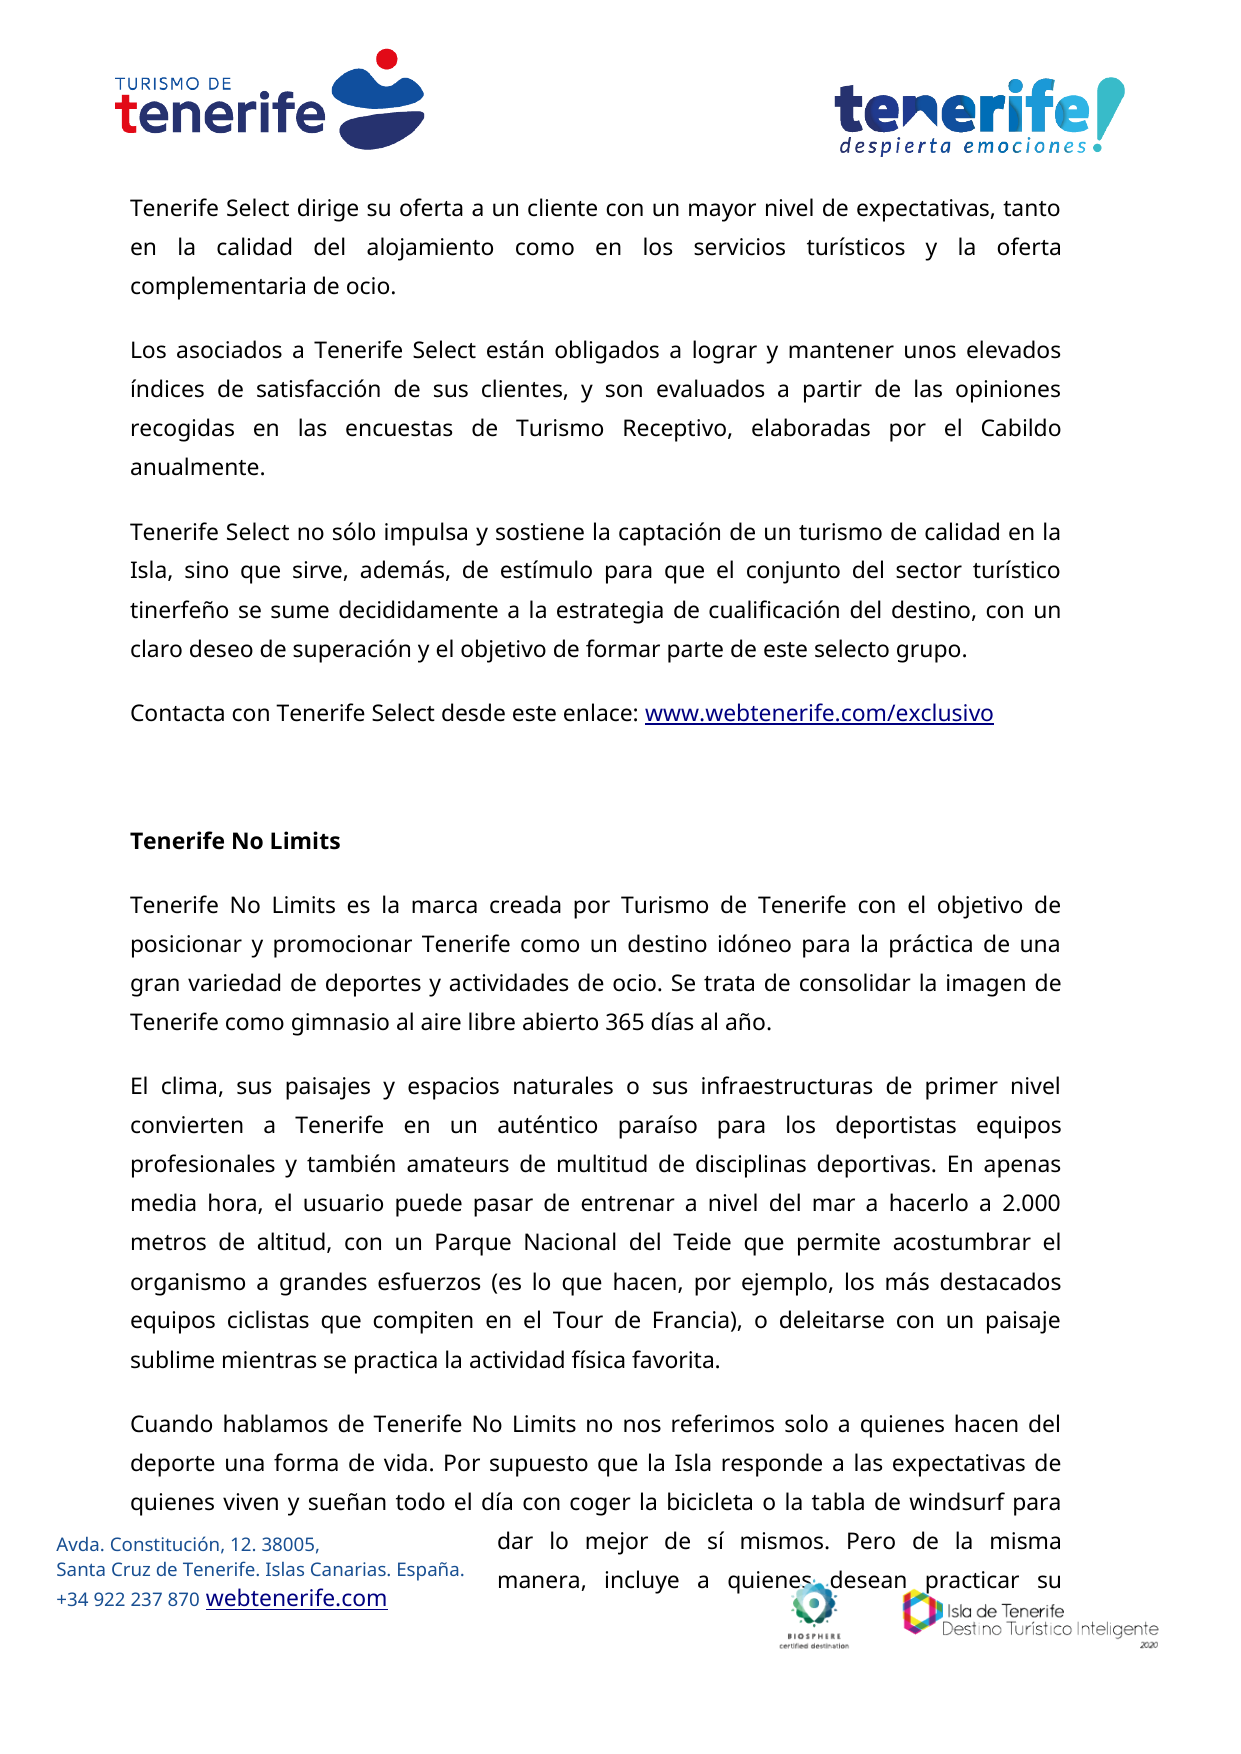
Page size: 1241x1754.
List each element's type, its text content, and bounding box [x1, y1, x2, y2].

text Tenerife Select no sólo impulsa y sostiene la captación de un turismo de calidad en la Isla, sino que sirve, además, de estímulo para que el conjunto del sector turístico tinerfeño se sume decididamente a la estrategia de cualificación del destino, con un claro deseo de superación y el objetivo de formar parte de este selecto grupo. [130, 515, 1063, 664]
text El clima, sus paisajes y espacios naturales o sus infraestructuras de primer nivel convierten a Tenerife en un auténtico paraíso para los deportistas equipos profesionales y también amateurs de multitud de disciplinas deportivas. En apenas media hora, el usuario puede pasar de entrenar a nivel del mar a hacerlo a 2.000 metros de altitud, con un Parque Nacional del Teide que permite acostumbrar el organismo a grandes esfuerzos (es lo que hacen, por ejemplo, los más destacados equipos ciclistas que compiten en el Tour de Francia), o deleitarse con un paisaje sublime mientras se practica la actividad física favorita. [130, 1070, 1063, 1375]
text Tenerife No Limits es la marca creada por Turismo de Tenerife con el objetivo de posicionar y promocionar Tenerife como un destino idóneo para la práctica de una gran variedad de deportes y actividades de ocio. Se trata de consolidar la imagen de Tenerife como gimnasio al aire libre abierto 365 días al año. [130, 889, 1063, 1037]
text Tenerife Select dirige su oferta a un cliente con un mayor nivel de expectativas, tanto en la calidad del alojamiento como en los servicios turísticos y la oferta complementaria de ocio. [130, 192, 1063, 301]
text Los asociados a Tenerife Select están obligados a lograr y mantener unos elevados índices de satisfacción de sus clientes, y son evaluados a partir de las opiniones recogidas en las encuestas de Turismo Receptivo, elaboradas por el Cabildo anualmente. [130, 334, 1063, 483]
text Cuando hablamos de Tenerife No Limits no nos referimos solo a quienes hacen del deporte una forma de vida. Por supuesto que la Isla responde a las expectativas de quienes viven y sueñan todo el día con coger la bicicleta o la tabla de windsurf para dar lo mejor de sí mismos. Pero de la misma manera, incluye a quienes desean practicar su actividad preferida a su propio ritmo. Aquellos que combinan la práctica deportiva con el disfrute de los paisajes y el entorno, ya sea solos, en pareja o en compañía de la familia. Son esos para quienes lo importante no es llegar el primero, sino el camino en sí mismo. [130, 1408, 1063, 1595]
text Tenerife No Limits [130, 825, 1063, 856]
text Contacta con Tenerife Select desde este enlace: www.webtenerife.com/exclusivo [130, 697, 1063, 728]
